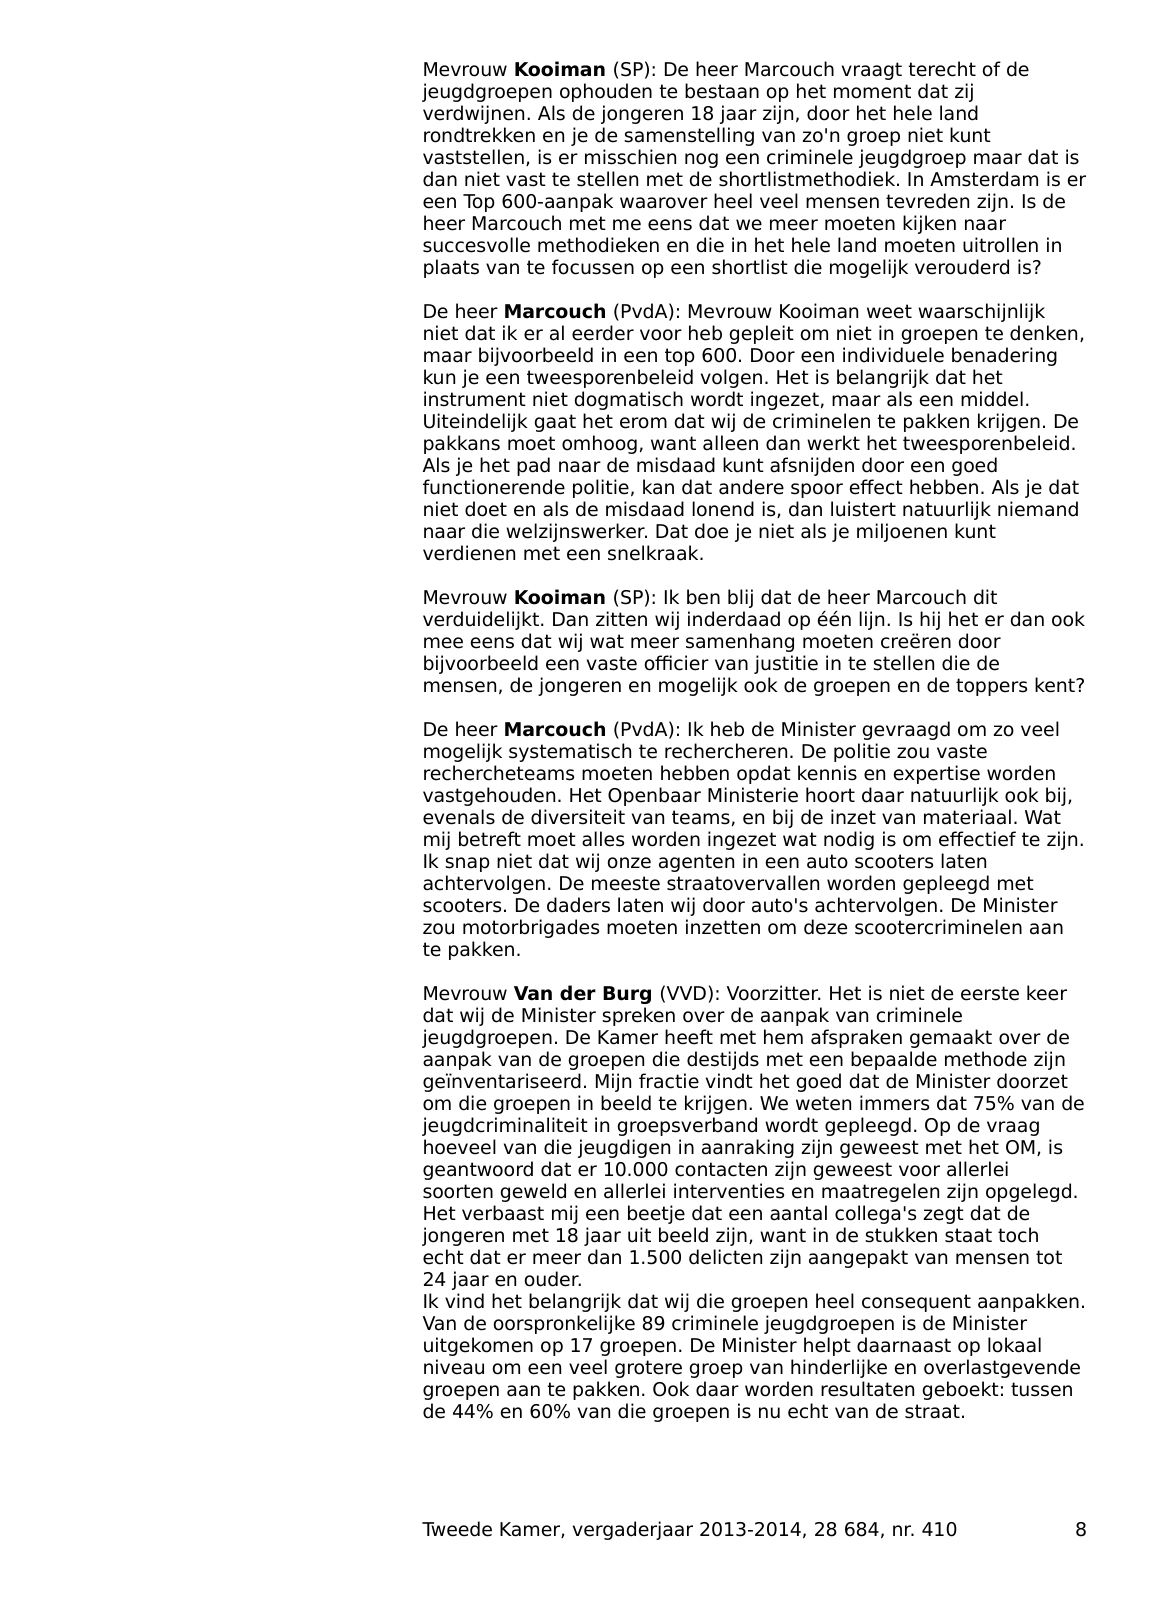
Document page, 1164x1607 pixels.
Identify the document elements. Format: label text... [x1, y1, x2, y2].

text Mevrouw Kooiman (SP): Ik ben blij dat de heer Marcouch dit verduidelijkt. Dan zitten wij inderdaad op één lijn. Is hij het er dan ook mee eens dat wij wat meer samenhang moeten creëren door bijvoorbeeld een vaste officier van justitie in te stellen die de mensen, de jongeren en mogelijk ook de groepen en de toppers kent? [422, 587, 1087, 697]
text Mevrouw Van der Burg (VVD): Voorzitter. Het is niet de eerste keer dat wij de Minister spreken over de aanpak van criminele jeugdgroepen. De Kamer heeft met hem afspraken gemaakt over de aanpak van de groepen die destijds met een bepaalde methode zijn geïnventariseerd. Mijn fractie vindt het goed dat de Minister doorzet om die groepen in beeld te krijgen. We weten immers dat 75% van de jeugdcriminaliteit in groepsverband wordt gepleegd. Op de vraag hoeveel van die jeugdigen in aanraking zijn geweest met het OM, is geantwoord dat er 10.000 contacten zijn geweest voor allerlei soorten geweld en allerlei interventies en maatregelen zijn opgelegd. Het verbaast mij een beetje dat een aantal collega's zegt dat de jongeren met 18 jaar uit beeld zijn, want in de stukken staat toch echt dat er meer dan 1.500 delicten zijn aangepakt van mensen tot 24 jaar en ouder. [422, 983, 1087, 1291]
text Mevrouw Kooiman (SP): De heer Marcouch vraagt terecht of de jeugdgroepen ophouden te bestaan op het moment dat zij verdwijnen. Als de jongeren 18 jaar zijn, door het hele land rondtrekken en je de samenstelling van zo'n groep niet kunt vaststellen, is er misschien nog een criminele jeugdgroep maar dat is dan niet vast te stellen met de shortlistmethodiek. In Amsterdam is er een Top 600-aanpak waarover heel veel mensen tevreden zijn. Is de heer Marcouch met me eens dat we meer moeten kijken naar succesvolle methodieken en die in het hele land moeten uitrollen in plaats van te focussen op een shortlist die mogelijk verouderd is? [422, 59, 1087, 279]
text De heer Marcouch (PvdA): Ik heb de Minister gevraagd om zo veel mogelijk systematisch te rechercheren. De politie zou vaste rechercheteams moeten hebben opdat kennis en expertise worden vastgehouden. Het Openbaar Ministerie hoort daar natuurlijk ook bij, evenals de diversiteit van teams, en bij de inzet van materiaal. Wat mij betreft moet alles worden ingezet wat nodig is om effectief te zijn. Ik snap niet dat wij onze agenten in een auto scooters laten achtervolgen. De meeste straatovervallen worden gepleegd met scooters. De daders laten wij door auto's achtervolgen. De Minister zou motorbrigades moeten inzetten om deze scootercriminelen aan te pakken. [422, 719, 1087, 961]
text De heer Marcouch (PvdA): Mevrouw Kooiman weet waarschijnlijk niet dat ik er al eerder voor heb gepleit om niet in groepen te denken, maar bijvoorbeeld in een top 600. Door een individuele benadering kun je een tweesporenbeleid volgen. Het is belangrijk dat het instrument niet dogmatisch wordt ingezet, maar als een middel. Uiteindelijk gaat het erom dat wij de criminelen te pakken krijgen. De pakkans moet omhoog, want alleen dan werkt het tweesporenbeleid. Als je het pad naar de misdaad kunt afsnijden door een goed functionerende politie, kan dat andere spoor effect hebben. Als je dat niet doet en als de misdaad lonend is, dan luistert natuurlijk niemand naar die welzijnswerker. Dat doe je niet als je miljoenen kunt verdienen met een snelkraak. [422, 301, 1087, 565]
text Ik vind het belangrijk dat wij die groepen heel consequent aanpakken. Van de oorspronkelijke 89 criminele jeugdgroepen is de Minister uitgekomen op 17 groepen. De Minister helpt daarnaast op lokaal niveau om een veel grotere groep van hinderlijke en overlastgevende groepen aan te pakken. Ook daar worden resultaten geboekt: tussen de 44% en 60% van die groepen is nu echt van de straat. [422, 1291, 1087, 1423]
